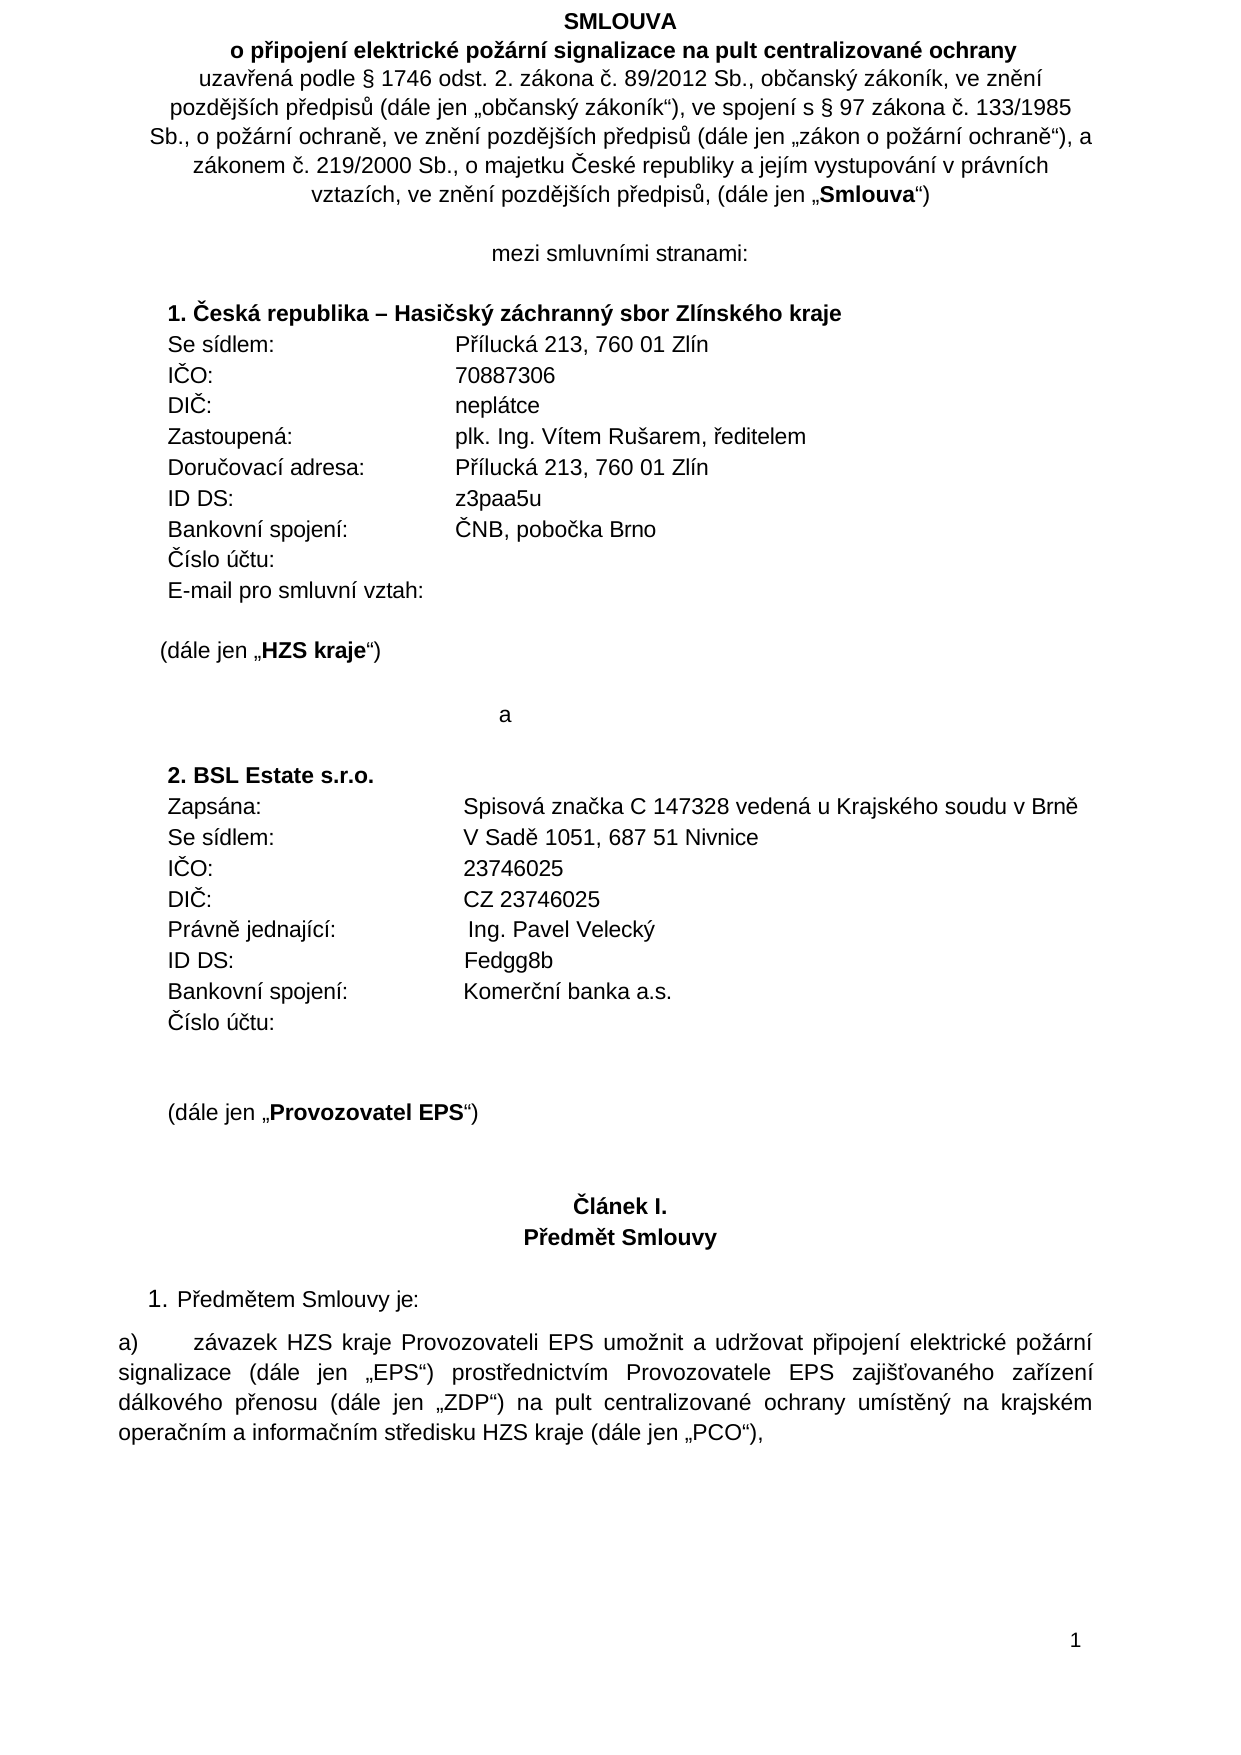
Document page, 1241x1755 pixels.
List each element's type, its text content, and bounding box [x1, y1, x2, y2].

table_cell Se sídlem: [154, 329, 440, 360]
table_cell [440, 622, 848, 665]
table_cell [440, 545, 848, 622]
table_cell ID DS: [154, 483, 440, 514]
table_cell Přílucká 213, 760 01 Zlín [440, 329, 848, 360]
subtitle SMLOUVA [133, 8, 1108, 35]
text uzavřená podle § 1746 odst. 2. zákona č. 89/2012 Sb., občanský zákoník, ve znění pozdějších předpisů (dále jen „občanský zákoník“), ve spojení s § 97 zákona č. 133/1985 Sb., o požární ochraně, ve znění pozdějších předpisů (dále jen „zákon o požární ochraně“), a zákonem č. 219/2000 Sb., o majetku České republiky a jejím vystupování v právních vztazích, ve znění pozdějších předpisů, (dále jen „Smlouva“) [149, 65, 1092, 207]
table_cell Spisová značka C 147328 vedená u Krajského soudu v Brně [406, 792, 1085, 822]
table_cell (dále jen „Provozovatel EPS“) [162, 1069, 1085, 1128]
table_cell ID DS: [162, 945, 406, 976]
table_cell Bankovní spojení: [162, 976, 406, 1007]
table_cell neplátce [440, 391, 848, 421]
table_cell Zastoupená: [154, 421, 440, 452]
table_header 2. BSL Estate s.r.o. [162, 764, 406, 792]
table_cell Přílucká 213, 760 01 Zlín [440, 452, 848, 483]
text mezi smluvními stranami: [133, 240, 1107, 266]
table_cell (dále jen „HZS kraje“) [154, 622, 440, 665]
list závazek HZS kraje Provozovateli EPS umožnit a udržovat připojení elektrické požární signalizace (dále jen „EPS“) prostřednictvím Provozovatele EPS zajišťovaného zařízení dálkového přenosu (dále jen „ZDP“) na pult centralizované ochrany umístěný na krajském operačním a informačním středisku HZS kraje (dále jen „PCO“), [118, 1329, 1094, 1446]
table_cell IČO: [162, 853, 406, 884]
table_header [406, 764, 1085, 792]
table_cell z3paa5u [440, 483, 848, 514]
table_header 1. Česká republika – Hasičský záchranný sbor Zlínského kraje [154, 301, 848, 329]
table_cell IČO: [154, 360, 440, 391]
table_cell CZ 23746025 [406, 884, 1085, 915]
text a [118, 701, 893, 727]
table_cell V Sadě 1051, 687 51 Nivnice [406, 822, 1085, 853]
table_cell Komerční banka a.s. [406, 976, 1085, 1007]
subtitle Článek I. Předmět Smlouvy [523, 1193, 757, 1250]
table_cell ČNB, pobočka Brno [440, 514, 848, 544]
subtitle o připojení elektrické požární signalizace na pult centralizované ochrany [139, 37, 1108, 63]
table_cell Ing. Pavel Velecký [406, 915, 1085, 945]
table_cell Fedgg8b [406, 945, 1085, 976]
table_cell Číslo účtu: E-mail pro smluvní vztah: [154, 545, 440, 622]
table_cell 23746025 [406, 853, 1085, 884]
table_cell Doručovací adresa: [154, 452, 440, 483]
table_cell DIČ: [162, 884, 406, 915]
table_cell Zapsána: [162, 792, 406, 822]
table_cell plk. Ing. Vítem Rušarem, ředitelem [440, 421, 848, 452]
table_cell DIČ: [154, 391, 440, 421]
table_cell [406, 1007, 1085, 1069]
table_cell Bankovní spojení: [154, 514, 440, 544]
table_cell Se sídlem: [162, 822, 406, 853]
list Předmětem Smlouvy je: [147, 1284, 1108, 1313]
table_cell 70887306 [440, 360, 848, 391]
table_cell Právně jednající: [162, 915, 406, 945]
table_cell Číslo účtu: [162, 1007, 406, 1069]
